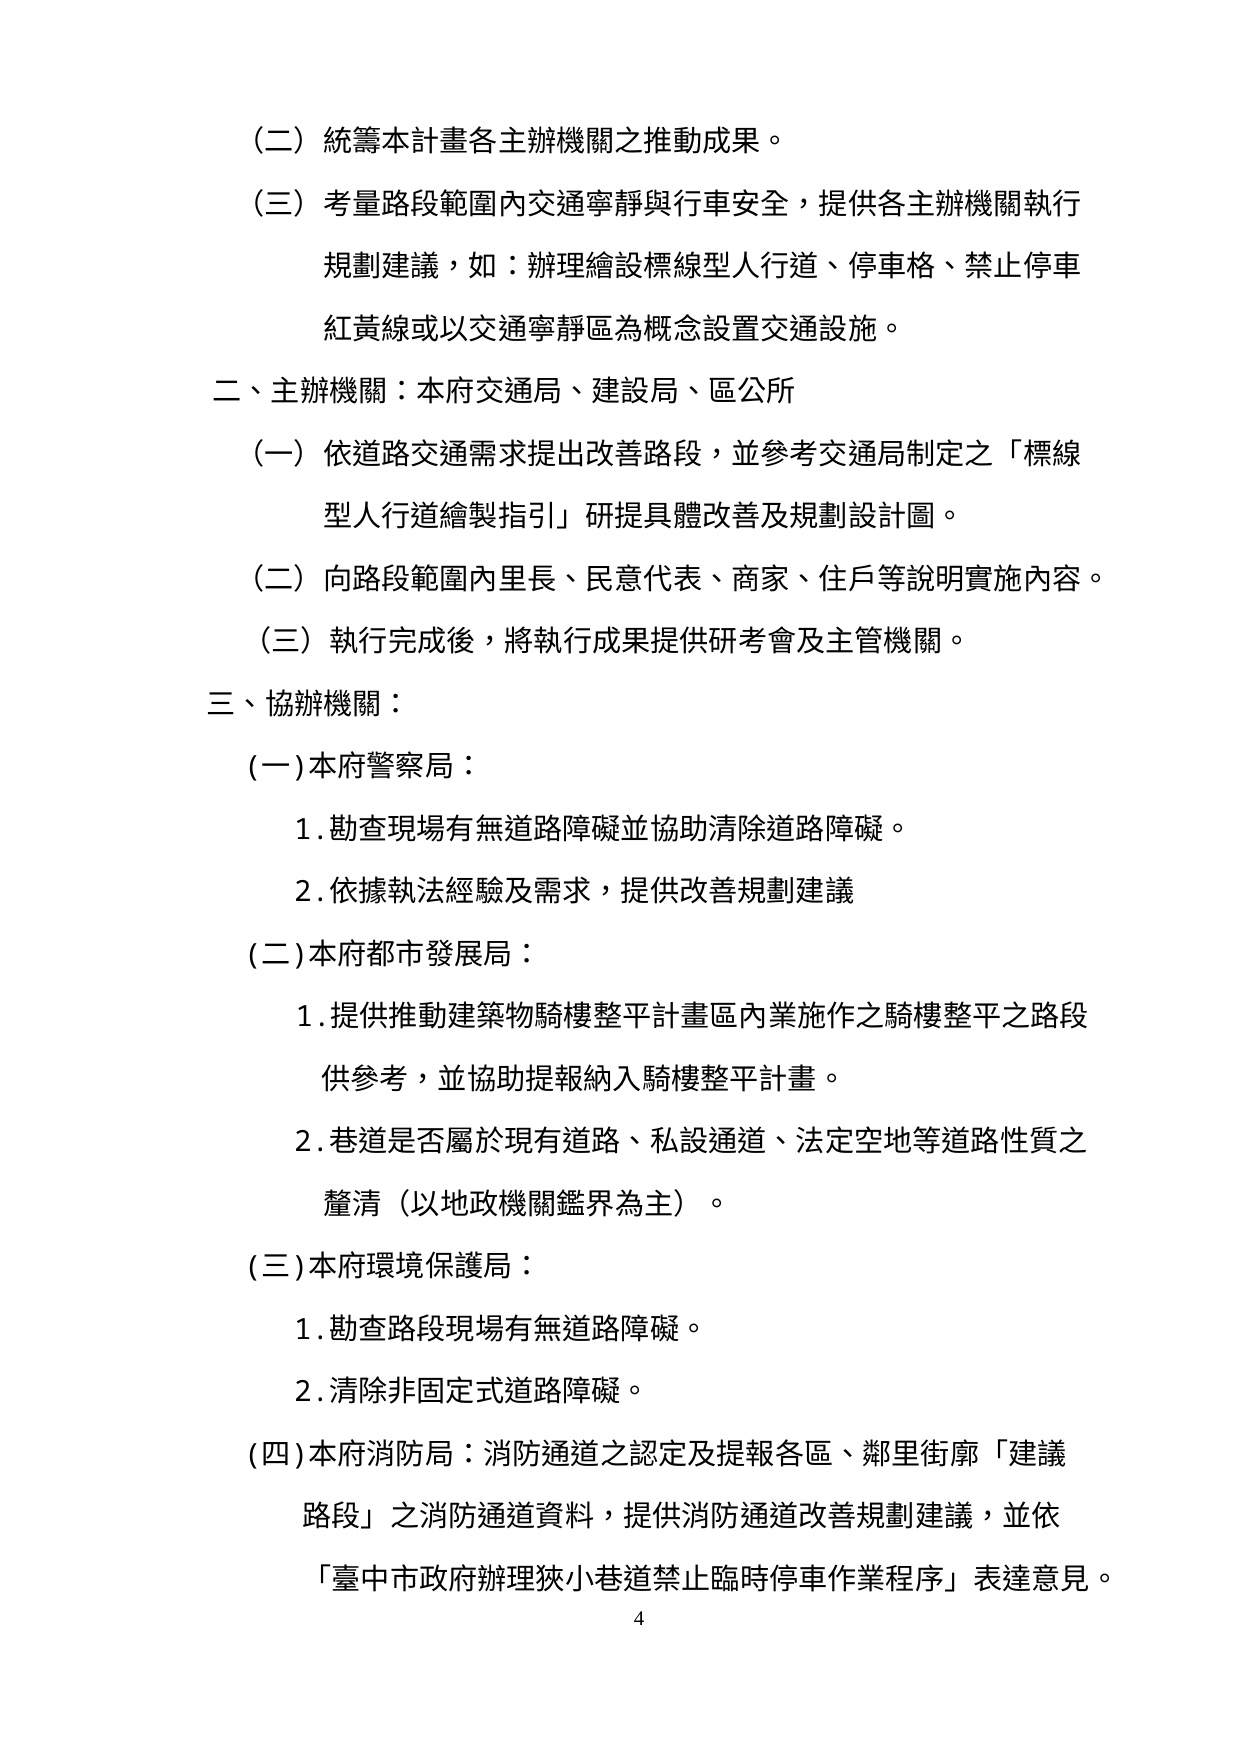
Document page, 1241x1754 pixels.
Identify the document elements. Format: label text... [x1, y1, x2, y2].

text 二、主辦機關：本府交通局、建設局、區公所 [177, 347, 1092, 410]
text （三）執行完成後，將執行成果提供研考會及主管機關。 [207, 597, 1092, 660]
text 三、協辦機關： [177, 660, 1092, 722]
text 1.勘查現場有無道路障礙並協助清除道路障礙。 [294, 785, 1092, 847]
text 2.依據執法經驗及需求，提供改善規劃建議 [294, 847, 1092, 910]
text 1.提供推動建築物騎樓整平計畫區內業施作之騎樓整平之路段供參考，並協助提報納入騎樓整平計畫。 [295, 972, 1092, 1097]
text (三)本府環境保護局： [244, 1222, 1092, 1285]
text （三）考量路段範圍內交通寧靜與行車安全，提供各主辦機關執行規劃建議，如：辦理繪設標線型人行道、停車格、禁止停車紅黃線或以交通寧靜區為概念設置交通設施。 [235, 160, 1092, 347]
text 2.清除非固定式道路障礙。 [294, 1347, 1092, 1410]
text 1.勘查路段現場有無道路障礙。 [294, 1285, 1092, 1347]
text (四)本府消防局：消防通道之認定及提報各區、鄰里街廓「建議路段」之消防通道資料，提供消防通道改善規劃建議，並依「臺中市政府辦理狹小巷道禁止臨時停車作業程序」表達意見。 [244, 1410, 1092, 1597]
text (一)本府警察局： [244, 722, 1092, 785]
text （二）統籌本計畫各主辦機關之推動成果。 [235, 97, 1092, 160]
text 2.巷道是否屬於現有道路、私設通道、法定空地等道路性質之釐清（以地政機關鑑界為主）。 [294, 1097, 1092, 1222]
text （一）依道路交通需求提出改善路段，並參考交通局制定之「標線型人行道繪製指引」研提具體改善及規劃設計圖。 [235, 410, 1092, 535]
text （二）向路段範圍內里長、民意代表、商家、住戶等說明實施內容。 [235, 535, 1092, 597]
text (二)本府都市發展局： [244, 910, 1092, 972]
